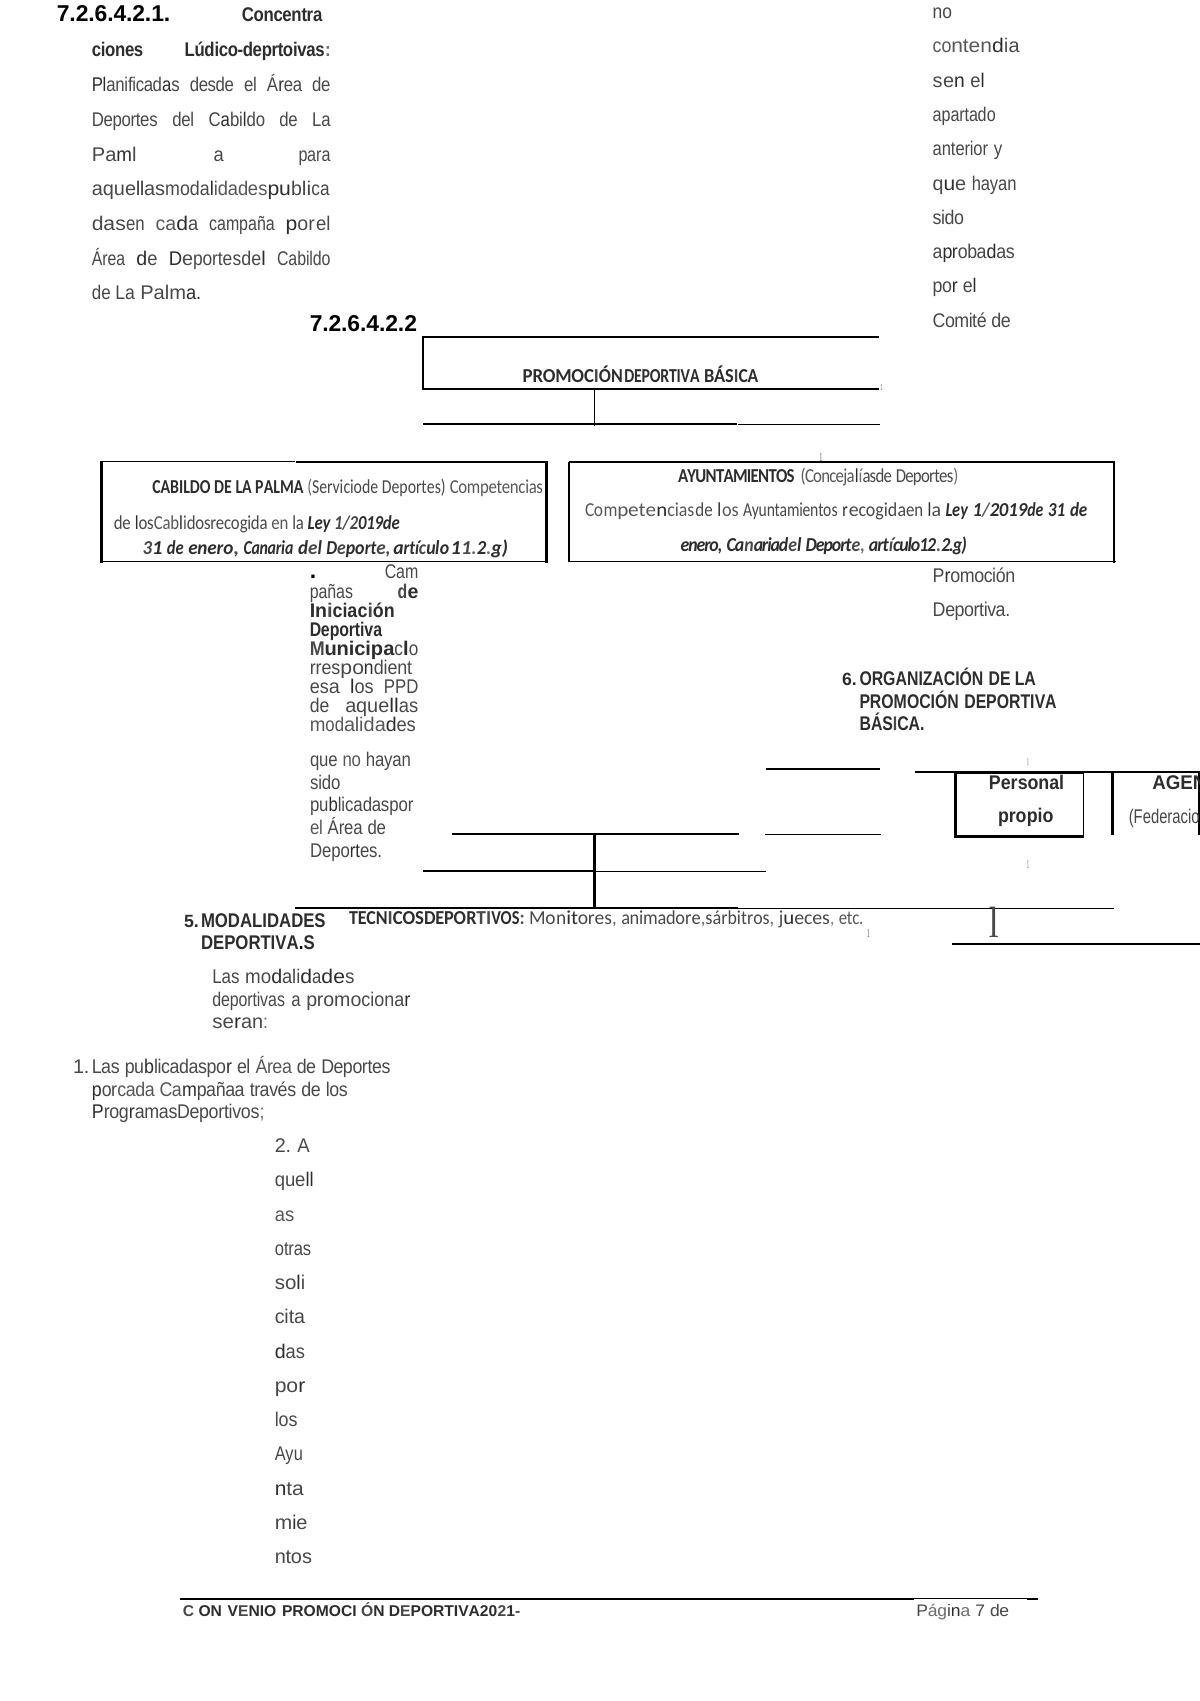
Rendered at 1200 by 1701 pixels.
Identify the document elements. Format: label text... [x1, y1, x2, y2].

list Aquellas otras solicitadaspor los Ayuntamientosno contendiasen el apartado anterior y que hayan sido aprobadaspor el Comité de PromociónDeportiva. [932, 562, 1021, 621]
text que no hayan sido publicadaspor el Área de Deportes. [310, 748, 418, 861]
table_cell 1 [955, 838, 1083, 871]
table_header 1 [955, 757, 1083, 771]
list Aquellas otras solicitadaspor los Ayuntamientosno contendiasen el apartado anterior y que hayan sido aprobadaspor el Comité de PromociónDeportiva. [932, 463, 1021, 561]
table_cell [1113, 835, 1200, 871]
list Campañas de Iniciación Deportiva Municipaclorrespondientesa los PPD de aquellas modalidades [309, 463, 418, 561]
table_cell Personal propio [957, 774, 1083, 835]
list Campañas de Iniciación Deportiva Municipaclorrespondientesa los PPD de aquellas modalidades [309, 316, 418, 461]
list Aquellas otras solicitadaspor los Ayuntamientosno contendiasen el apartado anterior y que hayan sido aprobadaspor el Comité de PromociónDeportiva. [274, 1134, 314, 1568]
list Concentraciones Lúdico-deprtoivas: Planificadas desde el Área de Deportes del Cabildo de La Paml a para aquellasmodalidadespublicadasen cada campaña porel Área de Deportesdel Cabildo de La Palma. [57, 0, 330, 304]
list Las publicadaspor el Área de Deportes porcada Campañaa través de los ProgramasDeportivos; [73, 1055, 418, 1123]
table_header [1083, 757, 1112, 771]
list ORGANIZACIÓN DE LA PROMOCIÓN DEPORTIVA BÁSICA. [842, 667, 1125, 735]
table_cell [1084, 773, 1111, 835]
table_header [1113, 757, 1200, 771]
text Las modalidades deportivas a promocionar seran: [212, 965, 418, 1033]
list Aquellas otras solicitadaspor los Ayuntamientosno contendiasen el apartado anterior y que hayan sido aprobadaspor el Comité de PromociónDeportiva. [932, 0, 1021, 461]
list MODALIDADES DEPORTIVA.S [184, 908, 418, 954]
table_cell [1083, 835, 1112, 871]
text 1 [867, 926, 1125, 941]
list Campañas de Iniciación Deportiva Municipaclorrespondientesa los PPD de aquellas modalidades [309, 562, 418, 735]
table_cell AGENTESDEPORTIVOS (Federaciones y entidades deporüvas) [1114, 773, 1198, 835]
